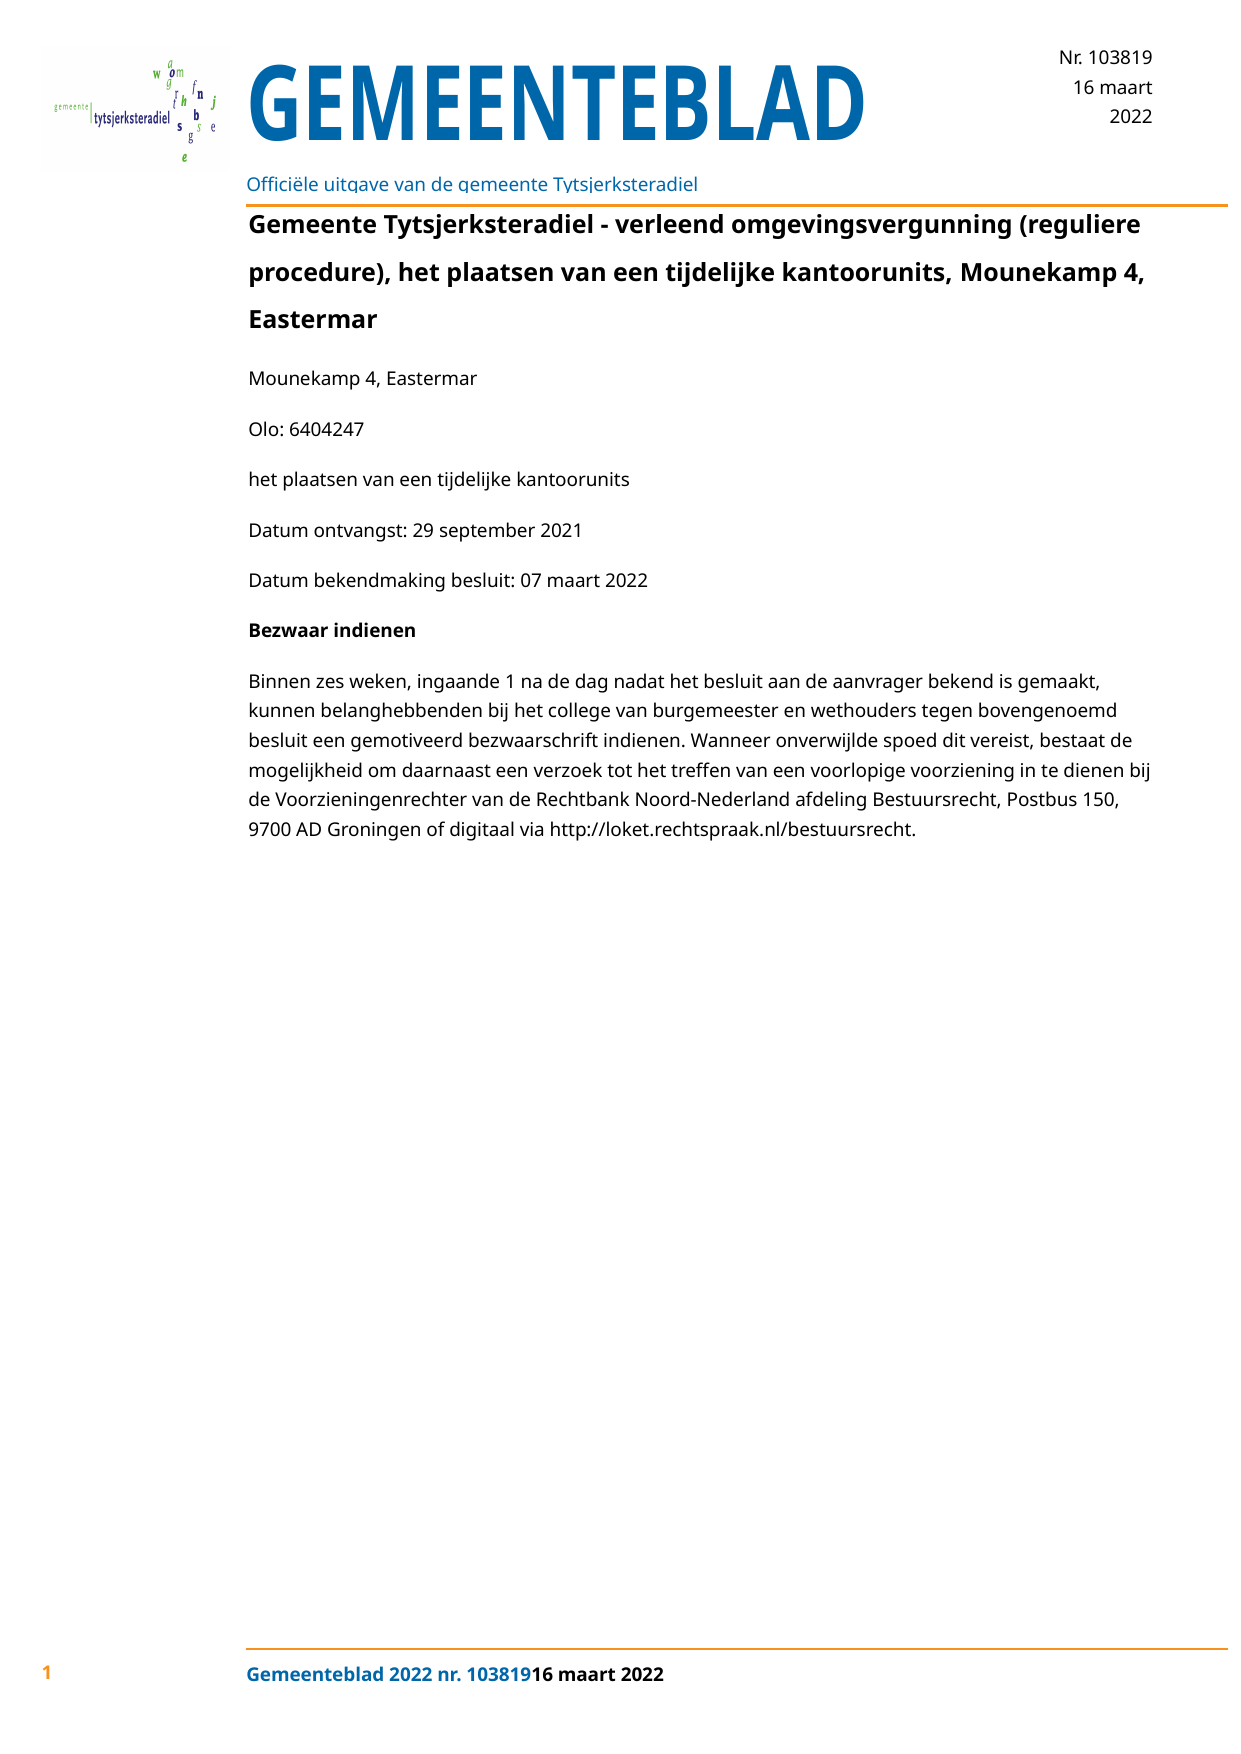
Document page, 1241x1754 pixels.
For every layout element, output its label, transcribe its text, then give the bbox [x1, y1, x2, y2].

text Binnen zes weken, ingaande 1 na de dag nadat het besluit aan de aanvrager bekend is gemaakt, kunnen belanghebbenden bij het college van burgemeester en wethouders tegen bovengenoemd besluit een gemotiveerd bezwaarschrift indienen. Wanneer onverwijlde spoed dit vereist, bestaat de mogelijkheid om daarnaast een verzoek tot het treffen van een voorlopige voorziening in te dienen bij de Voorzieningenrechter van de Rechtbank Noord-Nederland afdeling Bestuursrecht, Postbus 150, 9700 AD Groningen of digitaal via http://loket.rechtspraak.nl/bestuursrecht. [248, 668, 1152, 842]
text Olo: 6404247 [248, 416, 1152, 442]
picture [41, 47, 231, 172]
text Mounekamp 4, Eastermar [248, 366, 1152, 391]
text Gemeente Tytsjerksteradiel - verleend omgevingsvergunning (reguliere procedure), het plaatsen van een tijdelijke kantoorunits, Mounekamp 4, Eastermar [248, 207, 1152, 336]
text Datum ontvangst: 29 september 2021 [248, 517, 1152, 542]
text Datum bekendmaking besluit: 07 maart 2022 [248, 567, 1152, 593]
text het plaatsen van een tijdelijke kantoorunits [248, 466, 1152, 492]
text Bezwaar indienen [248, 618, 1152, 643]
